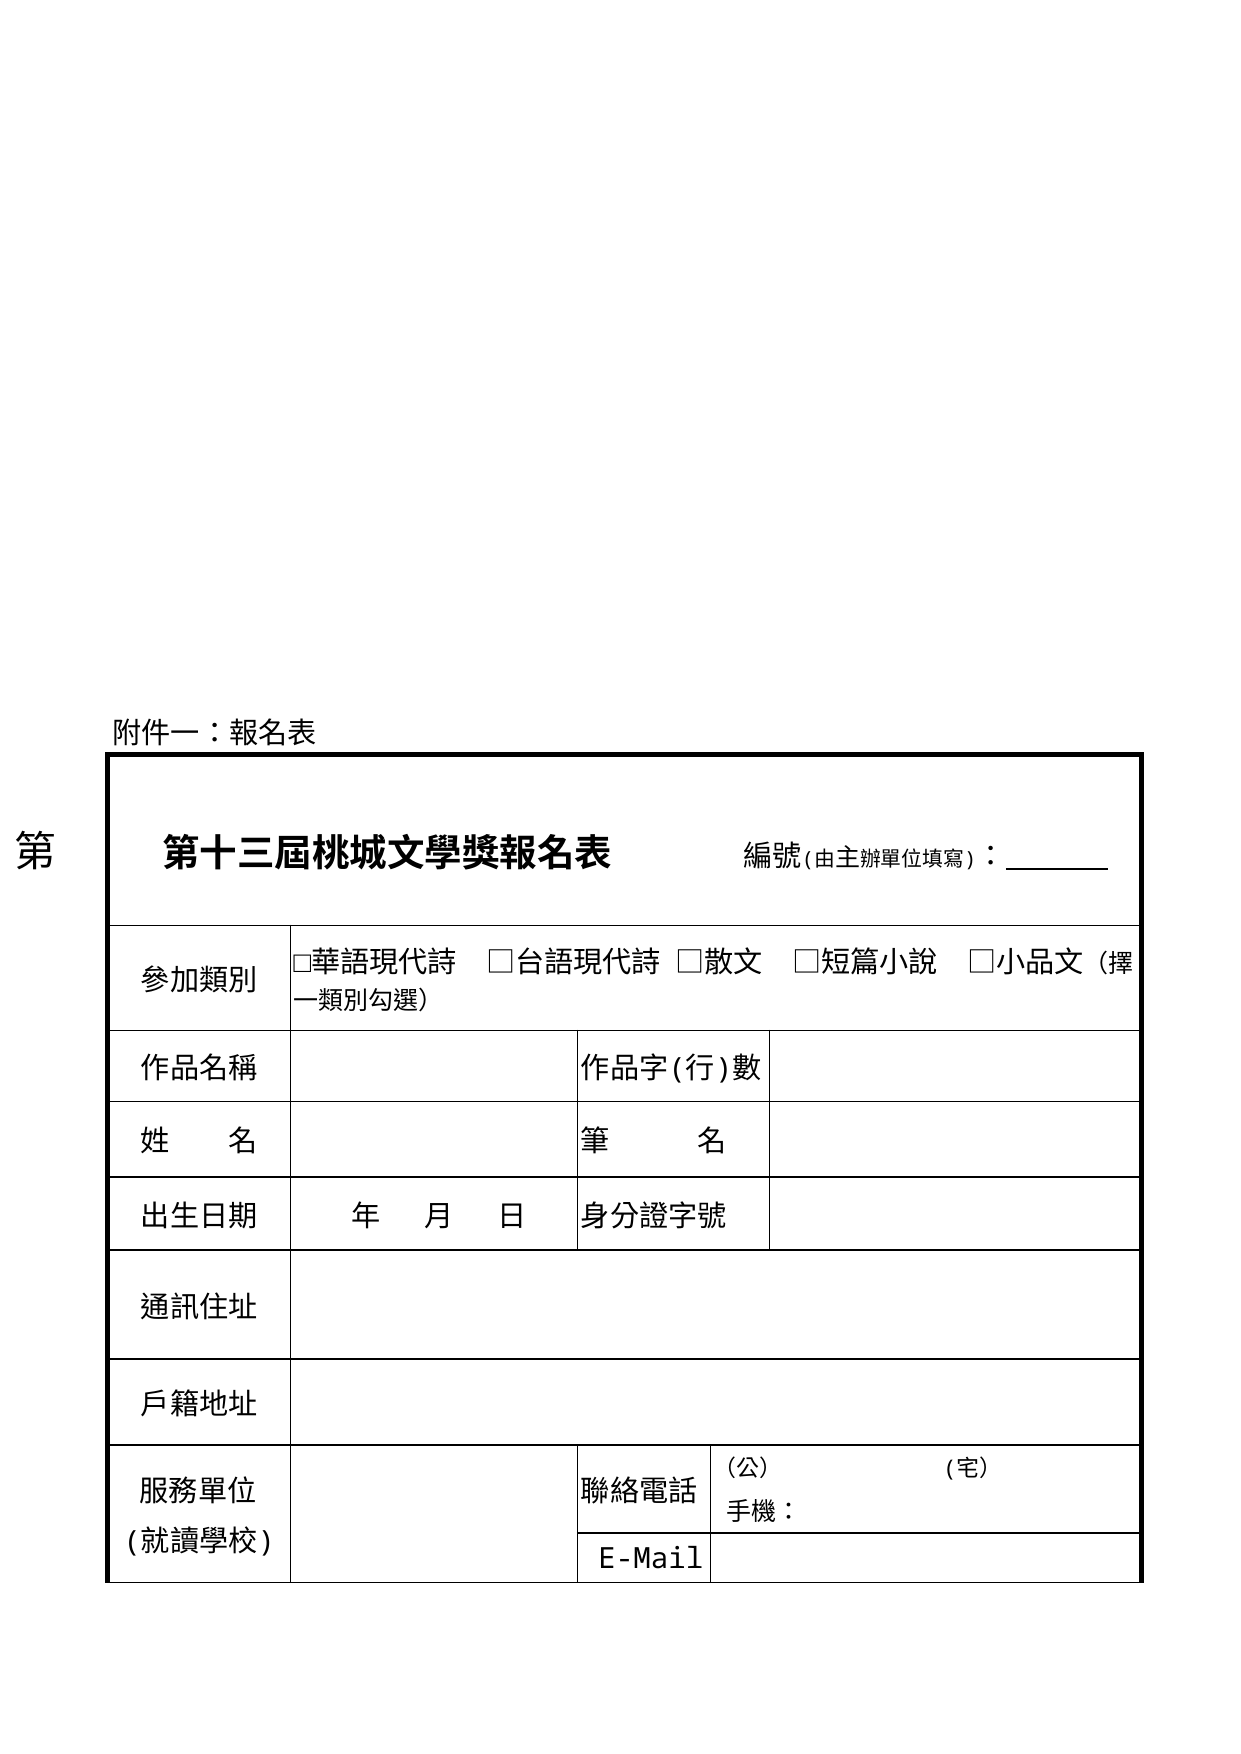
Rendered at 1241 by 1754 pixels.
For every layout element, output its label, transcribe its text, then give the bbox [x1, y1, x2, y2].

table_cell 參加類別 [110, 926, 290, 1029]
table_cell 通訊住址 [110, 1251, 290, 1358]
table_cell 作品名稱 [110, 1031, 290, 1101]
table_cell [291, 1251, 1139, 1358]
table_cell [770, 1178, 1139, 1249]
table_cell E-Mail [578, 1534, 710, 1582]
table_cell □華語現代詩 □台語現代詩 □散文 □短篇小說 □小品文（擇一類別勾選） [291, 926, 1139, 1029]
table_cell （公） (宅） 手機： [711, 1446, 1139, 1532]
table_cell [291, 1102, 577, 1176]
table_cell 作品字(行)數 [578, 1031, 769, 1101]
table_cell [291, 1360, 1139, 1444]
text 附件一：報名表 [112, 689, 1137, 752]
table_cell 年 月 日 [291, 1178, 577, 1249]
table_cell [770, 1102, 1139, 1176]
table_cell [291, 1031, 577, 1101]
table_cell 出生日期 [110, 1178, 290, 1249]
table_header 第 第十三屆桃城文學獎報名表 編號(由主辦單位填寫)： [110, 757, 1139, 924]
table_cell 戶籍地址 [110, 1360, 290, 1444]
table_cell 服務單位 (就讀學校) [110, 1446, 290, 1582]
table_cell [291, 1446, 577, 1582]
table_cell 聯絡電話 [578, 1446, 710, 1532]
table_cell [770, 1031, 1139, 1101]
table_cell [711, 1534, 1139, 1582]
table_cell 筆 名 [578, 1102, 769, 1176]
table_cell 身分證字號 [578, 1178, 769, 1249]
table_cell 姓 名 [110, 1102, 290, 1176]
